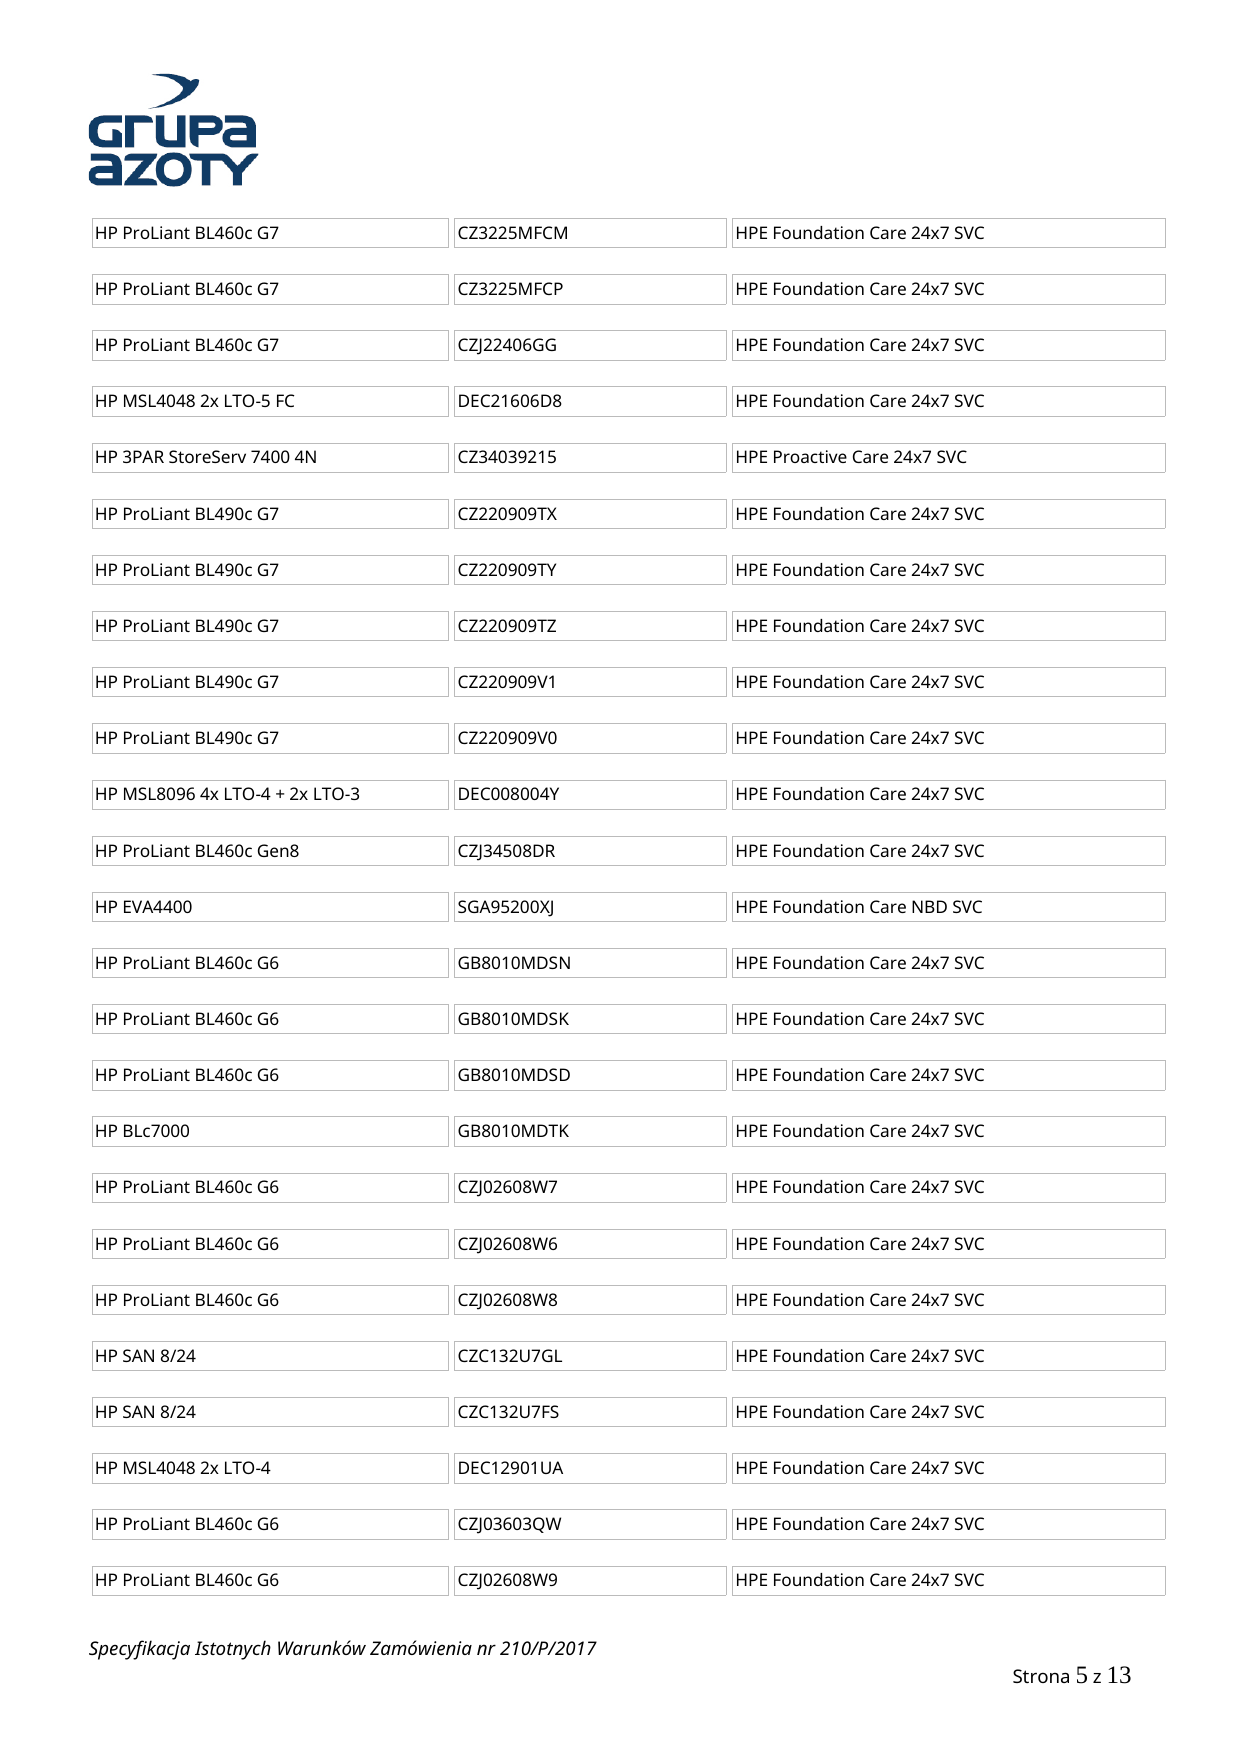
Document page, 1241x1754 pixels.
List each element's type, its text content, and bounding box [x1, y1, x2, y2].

table_cell CZ220909TY [451, 552, 729, 608]
table_cell CZ220909V0 [451, 720, 729, 777]
table_cell HP ProLiant BL460c G6 [89, 1563, 451, 1598]
table_cell HPE Foundation Care 24x7 SVC [729, 1338, 1168, 1394]
table_cell HPE Proactive Care 24x7 SVC [729, 440, 1168, 496]
table_cell HP ProLiant BL490c G7 [89, 720, 451, 777]
table_cell HP ProLiant BL460c G6 [89, 1282, 451, 1338]
table_cell CZJ34508DR [451, 833, 729, 889]
table_cell HPE Foundation Care NBD SVC [729, 889, 1168, 945]
table_cell CZJ02608W7 [451, 1170, 729, 1226]
table_cell CZJ22406GG [451, 328, 729, 383]
table_cell HPE Foundation Care 24x7 SVC [729, 552, 1168, 608]
table_cell HP ProLiant BL460c G6 [89, 1506, 451, 1563]
table_cell HPE Foundation Care 24x7 SVC [729, 384, 1168, 440]
table_cell HPE Foundation Care 24x7 SVC [729, 720, 1168, 777]
table_cell HP ProLiant BL490c G7 [89, 552, 451, 608]
table_cell HP ProLiant BL460c G6 [89, 1170, 451, 1226]
table_cell GB8010MDSN [451, 945, 729, 1001]
table_cell CZ3225MFCM [451, 215, 729, 271]
table_cell HPE Foundation Care 24x7 SVC [729, 271, 1168, 327]
table_cell HPE Foundation Care 24x7 SVC [729, 1563, 1168, 1598]
table_cell HP MSL8096 4x LTO-4 + 2x LTO-3 [89, 777, 451, 833]
table_cell CZJ02608W9 [451, 1563, 729, 1598]
picture [88, 73, 259, 187]
table_cell DEC12901UA [451, 1450, 729, 1506]
table_cell GB8010MDSD [451, 1057, 729, 1113]
table_cell HPE Foundation Care 24x7 SVC [729, 1394, 1168, 1450]
table_cell GB8010MDSK [451, 1001, 729, 1057]
table_cell HP SAN 8/24 [89, 1394, 451, 1450]
table_cell HP ProLiant BL460c G6 [89, 945, 451, 1001]
table_cell SGA95200XJ [451, 889, 729, 945]
table_cell CZ3225MFCP [451, 271, 729, 327]
table_cell DEC008004Y [451, 777, 729, 833]
table_cell HP MSL4048 2x LTO-5 FC [89, 384, 451, 440]
table_cell HPE Foundation Care 24x7 SVC [729, 1282, 1168, 1338]
table_cell CZ34039215 [451, 440, 729, 496]
table_cell HP EVA4400 [89, 889, 451, 945]
table_cell HP ProLiant BL460c G7 [89, 271, 451, 327]
table_cell HPE Foundation Care 24x7 SVC [729, 1506, 1168, 1563]
table_cell HP MSL4048 2x LTO-4 [89, 1450, 451, 1506]
table_cell HP ProLiant BL460c G6 [89, 1057, 451, 1113]
table_cell HP ProLiant BL460c G7 [89, 215, 451, 271]
table_cell HP 3PAR StoreServ 7400 4N [89, 440, 451, 496]
table_cell DEC21606D8 [451, 384, 729, 440]
table_cell HP SAN 8/24 [89, 1338, 451, 1394]
table_cell HPE Foundation Care 24x7 SVC [729, 1170, 1168, 1226]
table_cell HP ProLiant BL460c Gen8 [89, 833, 451, 889]
table_cell HP ProLiant BL490c G7 [89, 608, 451, 664]
table_cell HPE Foundation Care 24x7 SVC [729, 1450, 1168, 1506]
table_cell HPE Foundation Care 24x7 SVC [729, 328, 1168, 383]
table_cell HPE Foundation Care 24x7 SVC [729, 608, 1168, 664]
table_cell HPE Foundation Care 24x7 SVC [729, 777, 1168, 833]
table_cell HP ProLiant BL460c G6 [89, 1226, 451, 1282]
table_cell CZ220909TZ [451, 608, 729, 664]
table_cell CZ220909TX [451, 496, 729, 552]
table_cell HPE Foundation Care 24x7 SVC [729, 1057, 1168, 1113]
table_cell HPE Foundation Care 24x7 SVC [729, 1114, 1168, 1169]
table_cell HPE Foundation Care 24x7 SVC [729, 945, 1168, 1001]
table_cell HP ProLiant BL460c G7 [89, 328, 451, 383]
table_cell HPE Foundation Care 24x7 SVC [729, 496, 1168, 552]
table_cell HPE Foundation Care 24x7 SVC [729, 833, 1168, 889]
table_cell HPE Foundation Care 24x7 SVC [729, 1226, 1168, 1282]
table_cell HPE Foundation Care 24x7 SVC [729, 1001, 1168, 1057]
table_cell CZJ03603QW [451, 1506, 729, 1563]
table_cell HP BLc7000 [89, 1114, 451, 1169]
table_cell HP ProLiant BL490c G7 [89, 496, 451, 552]
table_cell GB8010MDTK [451, 1114, 729, 1169]
table_cell CZ220909V1 [451, 664, 729, 720]
table_cell HP ProLiant BL460c G6 [89, 1001, 451, 1057]
table_cell CZJ02608W6 [451, 1226, 729, 1282]
table_cell CZC132U7FS [451, 1394, 729, 1450]
table_cell CZC132U7GL [451, 1338, 729, 1394]
table_cell HPE Foundation Care 24x7 SVC [729, 664, 1168, 720]
table_cell HP ProLiant BL490c G7 [89, 664, 451, 720]
table_cell HPE Foundation Care 24x7 SVC [729, 215, 1168, 271]
table_cell CZJ02608W8 [451, 1282, 729, 1338]
